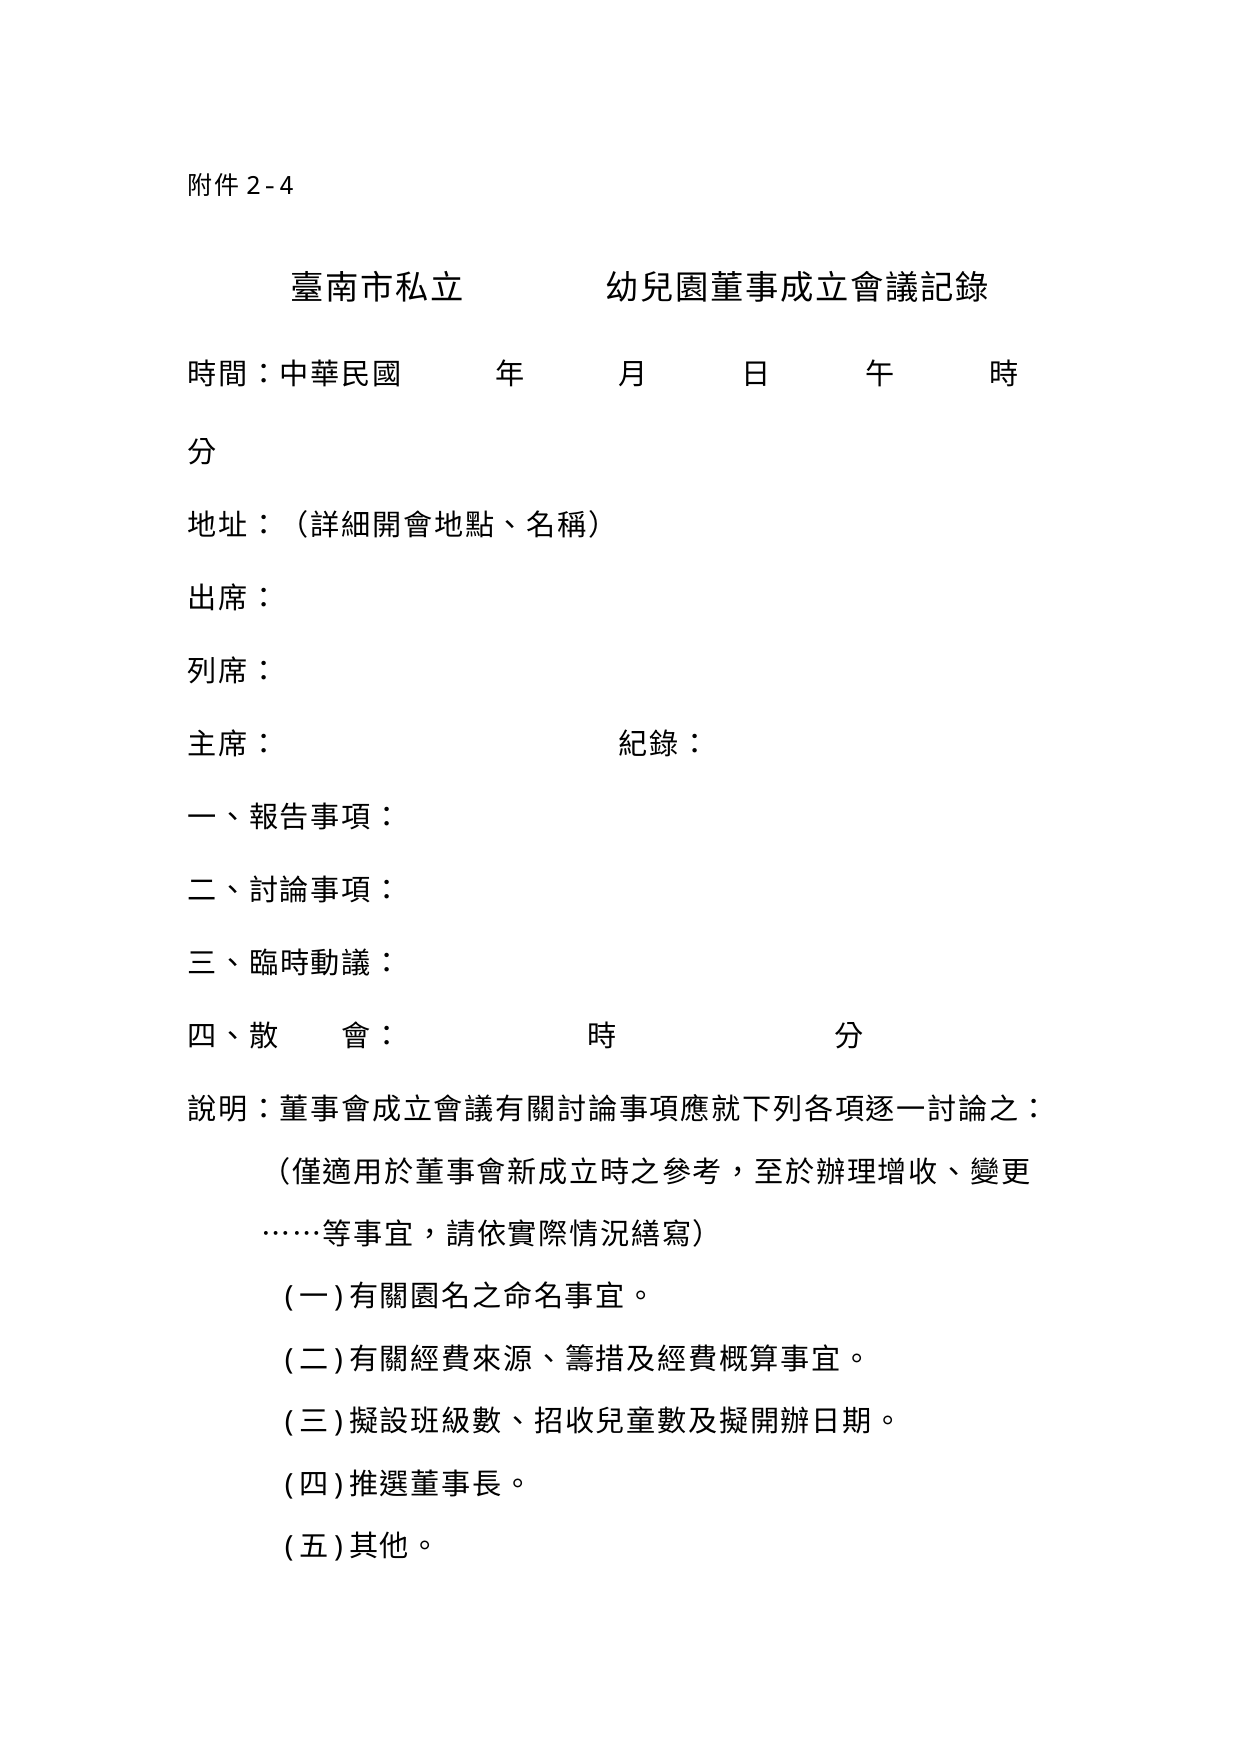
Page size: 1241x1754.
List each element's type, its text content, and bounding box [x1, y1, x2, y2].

text (三)擬設班級數、招收兒童數及擬開辦日期。 [187, 1378, 1053, 1440]
text 三、臨時動議： [187, 919, 1053, 982]
text 列席： [187, 627, 1053, 689]
text 時間：中華民國 年 月 日 午 時 分 [187, 330, 1053, 470]
text 一、報告事項： [187, 773, 1053, 836]
text (五)其他。 [187, 1503, 1053, 1565]
text 說明：董事會成立會議有關討論事項應就下列各項逐一討論之：（僅適用於董事會新成立時之參考，至於辦理增收、變更……等事宜，請依實際情況繕寫） [187, 1065, 1053, 1253]
text 臺南市私立 幼兒園董事成立會議記錄 [187, 205, 1053, 330]
text 地址：（詳細開會地點、名稱） [187, 481, 1053, 543]
text (一)有關園名之命名事宜。 [187, 1253, 1053, 1315]
text 附件2-4 [187, 142, 1053, 205]
text (二)有關經費來源、籌措及經費概算事宜。 [187, 1315, 1053, 1378]
text (四)推選董事長。 [187, 1440, 1053, 1503]
text 四、散 會： 時 分 [187, 992, 1053, 1054]
text 二、討論事項： [187, 846, 1053, 908]
text 主席： 紀錄： [187, 700, 1053, 762]
text 出席： [187, 554, 1053, 616]
